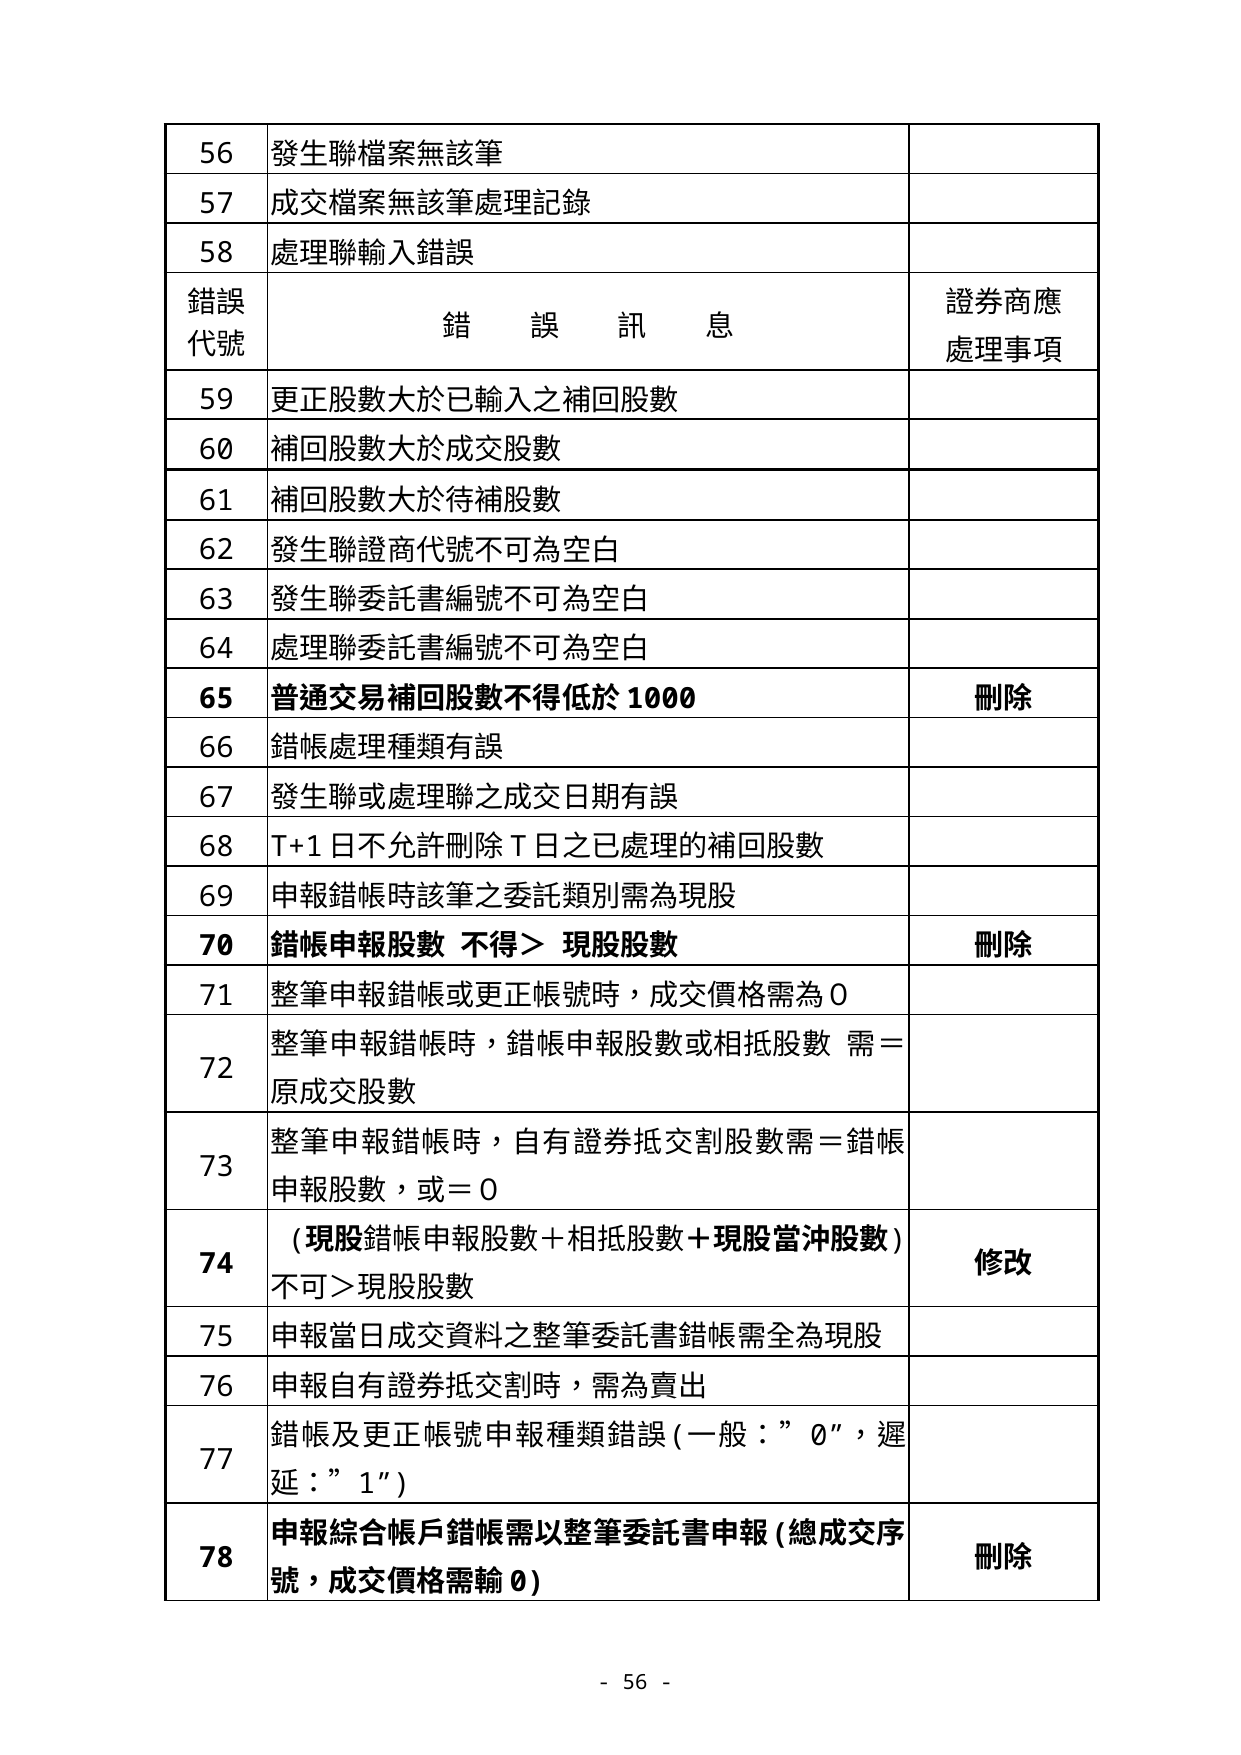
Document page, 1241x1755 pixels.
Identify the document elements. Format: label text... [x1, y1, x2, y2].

table_cell 發生聯檔案無該筆 [268, 125, 908, 172]
table_cell [910, 817, 1097, 865]
table_cell 61 [167, 471, 267, 519]
table_cell 71 [167, 966, 267, 1014]
table_cell 申報自有證券抵交割時，需為賣出 [268, 1357, 908, 1405]
table_cell [910, 1406, 1097, 1502]
table_cell [910, 966, 1097, 1014]
table_cell 錯帳及更正帳號申報種類錯誤(一般：”0”，遲延：”1”) [268, 1406, 908, 1502]
table_cell [910, 521, 1097, 568]
table_cell 刪除 [910, 1504, 1097, 1599]
table_cell [910, 718, 1097, 766]
table_cell 66 [167, 718, 267, 766]
table_cell 補回股數大於成交股數 [268, 420, 908, 468]
table_cell 73 [167, 1113, 267, 1208]
table_cell 申報錯帳時該筆之委託類別需為現股 [268, 867, 908, 915]
table_cell [910, 867, 1097, 915]
table_cell 74 [167, 1210, 267, 1306]
table_cell [910, 371, 1097, 418]
table_cell 67 [167, 768, 267, 816]
table_cell 整筆申報錯帳或更正帳號時，成交價格需為０ [268, 966, 908, 1014]
table_cell 錯帳申報股數 不得＞ 現股股數 [268, 916, 908, 964]
table_cell 70 [167, 916, 267, 964]
table_cell [910, 570, 1097, 618]
table_cell 58 [167, 224, 267, 271]
table_cell T+1日不允許刪除T日之已處理的補回股數 [268, 817, 908, 865]
table_cell 68 [167, 817, 267, 865]
table_cell 發生聯委託書編號不可為空白 [268, 570, 908, 618]
table_cell 更正股數大於已輸入之補回股數 [268, 371, 908, 418]
table_cell 處理聯委託書編號不可為空白 [268, 620, 908, 667]
table_cell 普通交易補回股數不得低於1000 [268, 669, 908, 717]
table_cell [910, 224, 1097, 271]
table_cell [910, 471, 1097, 519]
table_cell 成交檔案無該筆處理記錄 [268, 174, 908, 222]
table_cell 錯誤 代號 [167, 273, 267, 369]
table_cell 發生聯或處理聯之成交日期有誤 [268, 768, 908, 816]
table_cell 修改 [910, 1210, 1097, 1306]
table_cell 63 [167, 570, 267, 618]
table_cell [910, 174, 1097, 222]
table_cell 刪除 [910, 916, 1097, 964]
table_cell 60 [167, 420, 267, 468]
table_cell [910, 1307, 1097, 1355]
table_cell 72 [167, 1015, 267, 1111]
table_cell 證券商應 處理事項 [910, 273, 1097, 369]
table_cell [910, 1113, 1097, 1208]
table_cell [910, 768, 1097, 816]
table_cell 整筆申報錯帳時，自有證券抵交割股數需＝錯帳申報股數，或＝０ [268, 1113, 908, 1208]
table_cell 申報綜合帳戶錯帳需以整筆委託書申報(總成交序號，成交價格需輸0) [268, 1504, 908, 1599]
table_cell 78 [167, 1504, 267, 1599]
table_cell 76 [167, 1357, 267, 1405]
table_cell (現股錯帳申報股數＋相抵股數＋現股當沖股數)不可＞現股股數 [268, 1210, 908, 1306]
table_cell 56 [167, 125, 267, 172]
table_cell 發生聯證商代號不可為空白 [268, 521, 908, 568]
table_cell [910, 1015, 1097, 1111]
table_cell 處理聯輸入錯誤 [268, 224, 908, 271]
table_cell 刪除 [910, 669, 1097, 717]
table_cell 65 [167, 669, 267, 717]
table_cell [910, 125, 1097, 172]
table_cell [910, 1357, 1097, 1405]
table_cell 75 [167, 1307, 267, 1355]
table_cell [910, 620, 1097, 667]
table_cell [910, 420, 1097, 468]
table_cell 59 [167, 371, 267, 418]
table_cell 錯 誤 訊 息 [268, 273, 908, 369]
table_cell 補回股數大於待補股數 [268, 471, 908, 519]
table_cell 錯帳處理種類有誤 [268, 718, 908, 766]
table_cell 69 [167, 867, 267, 915]
table_cell 57 [167, 174, 267, 222]
table_cell 整筆申報錯帳時，錯帳申報股數或相抵股數 需＝原成交股數 [268, 1015, 908, 1111]
table_cell 77 [167, 1406, 267, 1502]
table_cell 申報當日成交資料之整筆委託書錯帳需全為現股 [268, 1307, 908, 1355]
table_cell 62 [167, 521, 267, 568]
table_cell 64 [167, 620, 267, 667]
